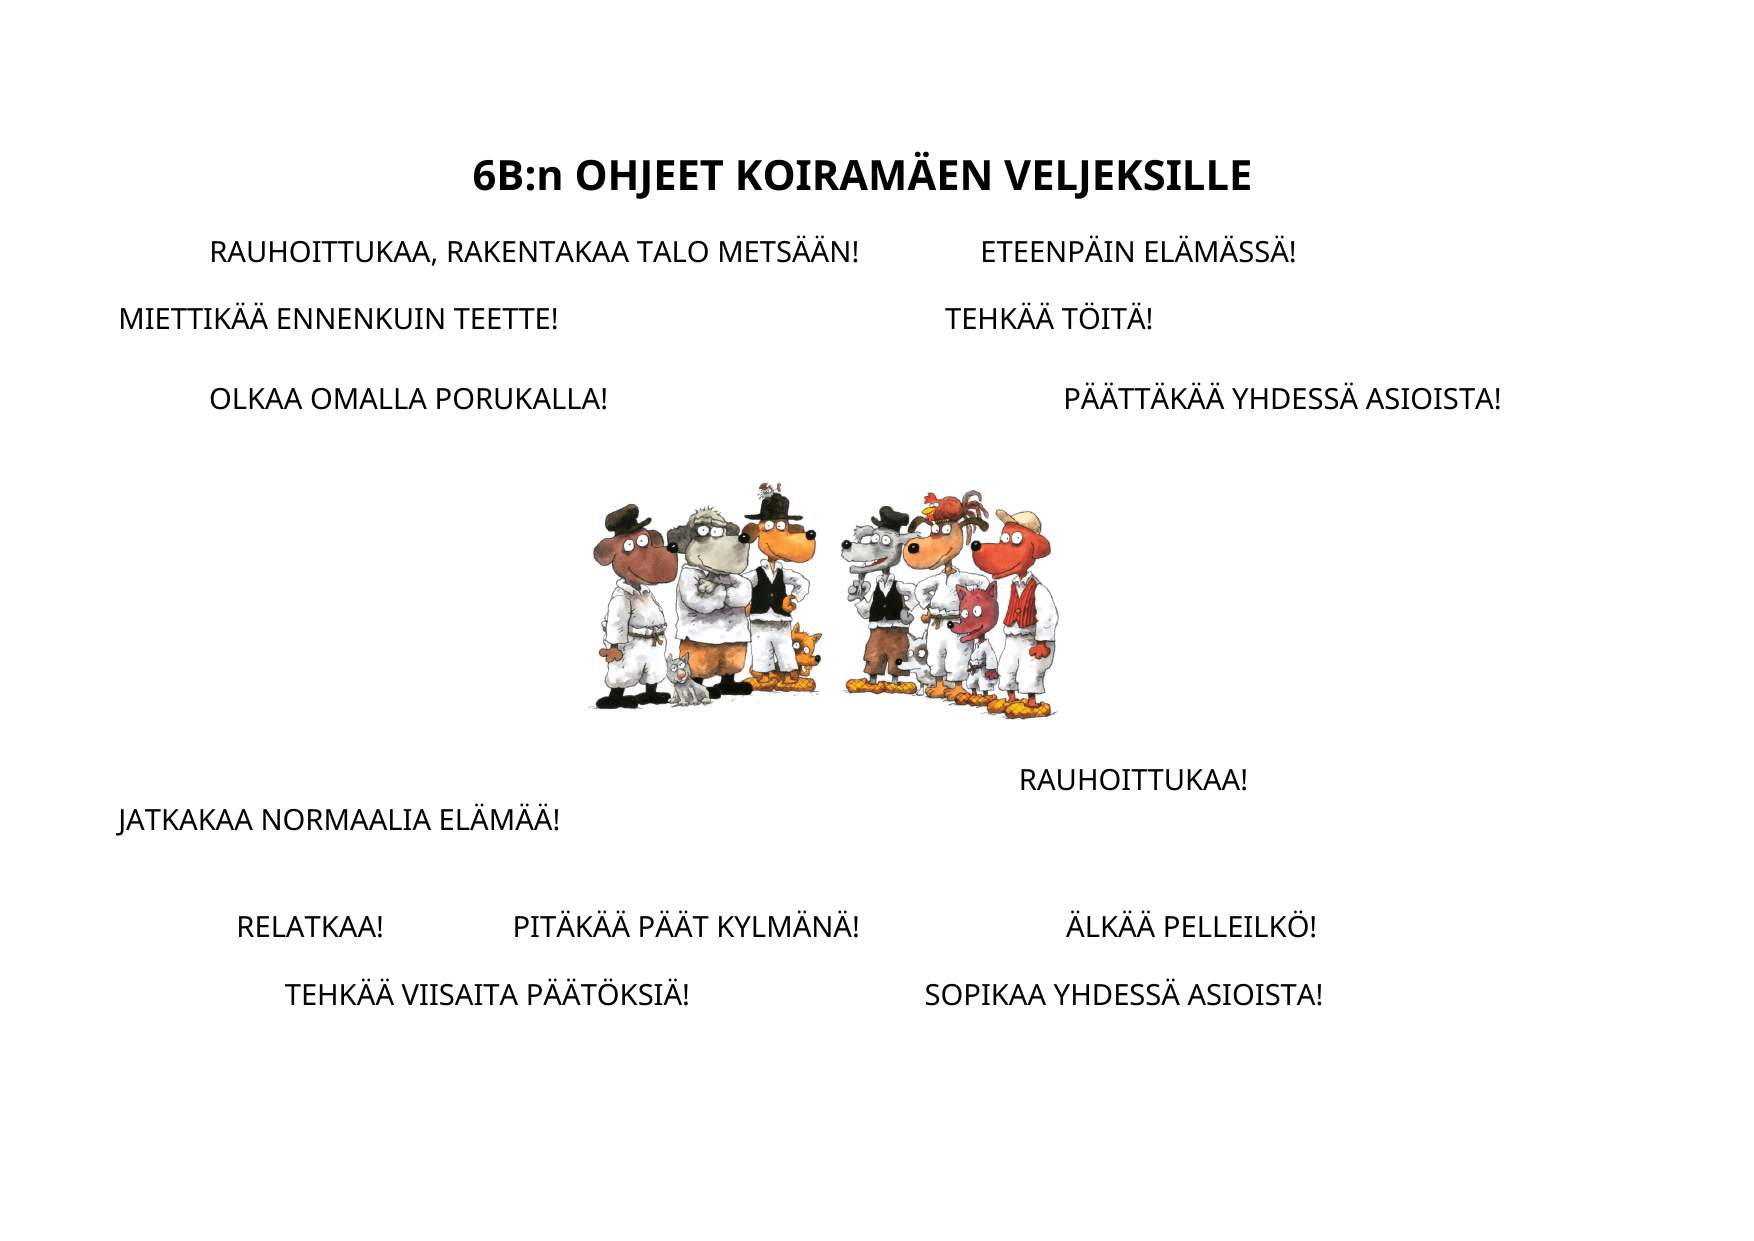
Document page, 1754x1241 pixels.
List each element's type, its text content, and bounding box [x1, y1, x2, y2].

text OLKAA OMALLA PORUKALLA! PÄÄTTÄKÄÄ YHDESSÄ ASIOISTA! [118, 378, 1636, 418]
text JATKAKAA NORMAALIA ELÄMÄÄ! [118, 799, 1636, 839]
text MIETTIKÄÄ ENNENKUIN TEETTE! TEHKÄÄ TÖITÄ! [118, 299, 1636, 338]
text RELATKAA! PITÄKÄÄ PÄÄT KYLMÄNÄ! ÄLKÄÄ PELLEILKÖ! [118, 907, 1636, 946]
text RAUHOITTUKAA, RAKENTAKAA TALO METSÄÄN! ETEENPÄIN ELÄMÄSSÄ! [118, 231, 1636, 271]
text 6B:n OHJEET KOIRAMÄEN VELJEKSILLE [118, 146, 1636, 203]
text RAUHOITTUKAA! [118, 760, 1636, 799]
text TEHKÄÄ VIISAITA PÄÄTÖKSIÄ! SOPIKAA YHDESSÄ ASIOISTA! [118, 974, 1636, 1054]
